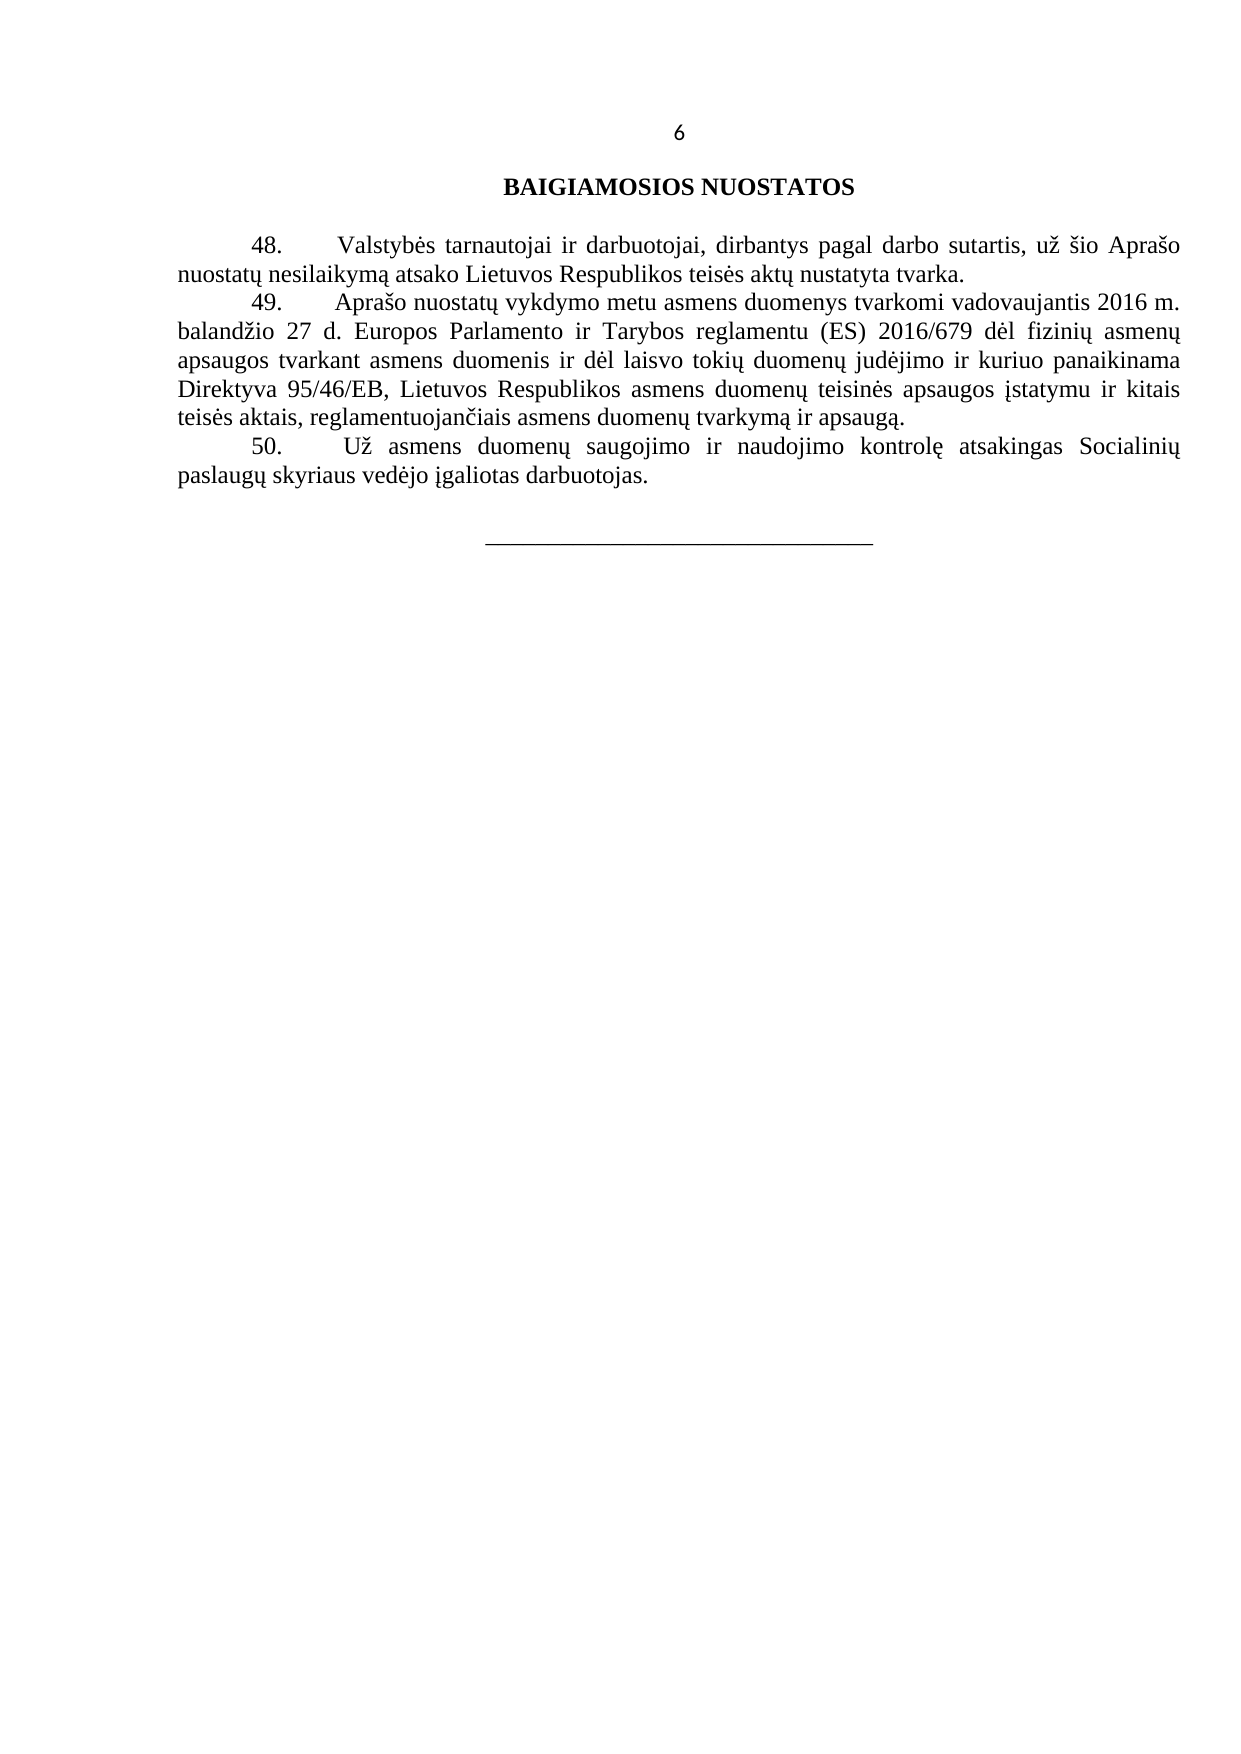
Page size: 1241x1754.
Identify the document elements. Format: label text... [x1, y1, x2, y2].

text 50. Už asmens duomenų saugojimo ir naudojimo kontrolę atsakingas Socialinių paslaugų skyriaus vedėjo įgaliotas darbuotojas. [177, 431, 1181, 489]
text BAIGIAMOSIOS NUOSTATOS [177, 172, 1181, 201]
text 49. Aprašo nuostatų vykdymo metu asmens duomenys tvarkomi vadovaujantis 2016 m. balandžio 27 d. Europos Parlamento ir Tarybos reglamentu (ES) 2016/679 dėl fizinių asmenų apsaugos tvarkant asmens duomenis ir dėl laisvo tokių duomenų judėjimo ir kuriuo panaikinama Direktyva 95/46/EB, Lietuvos Respublikos asmens duomenų teisinės apsaugos įstatymu ir kitais teisės aktais, reglamentuojančiais asmens duomenų tvarkymą ir apsaugą. [177, 287, 1181, 431]
text 48. Valstybės tarnautojai ir darbuotojai, dirbantys pagal darbo sutartis, už šio Aprašo nuostatų nesilaikymą atsako Lietuvos Respublikos teisės aktų nustatyta tvarka. [177, 230, 1181, 287]
text _______________________________ [177, 519, 1181, 548]
